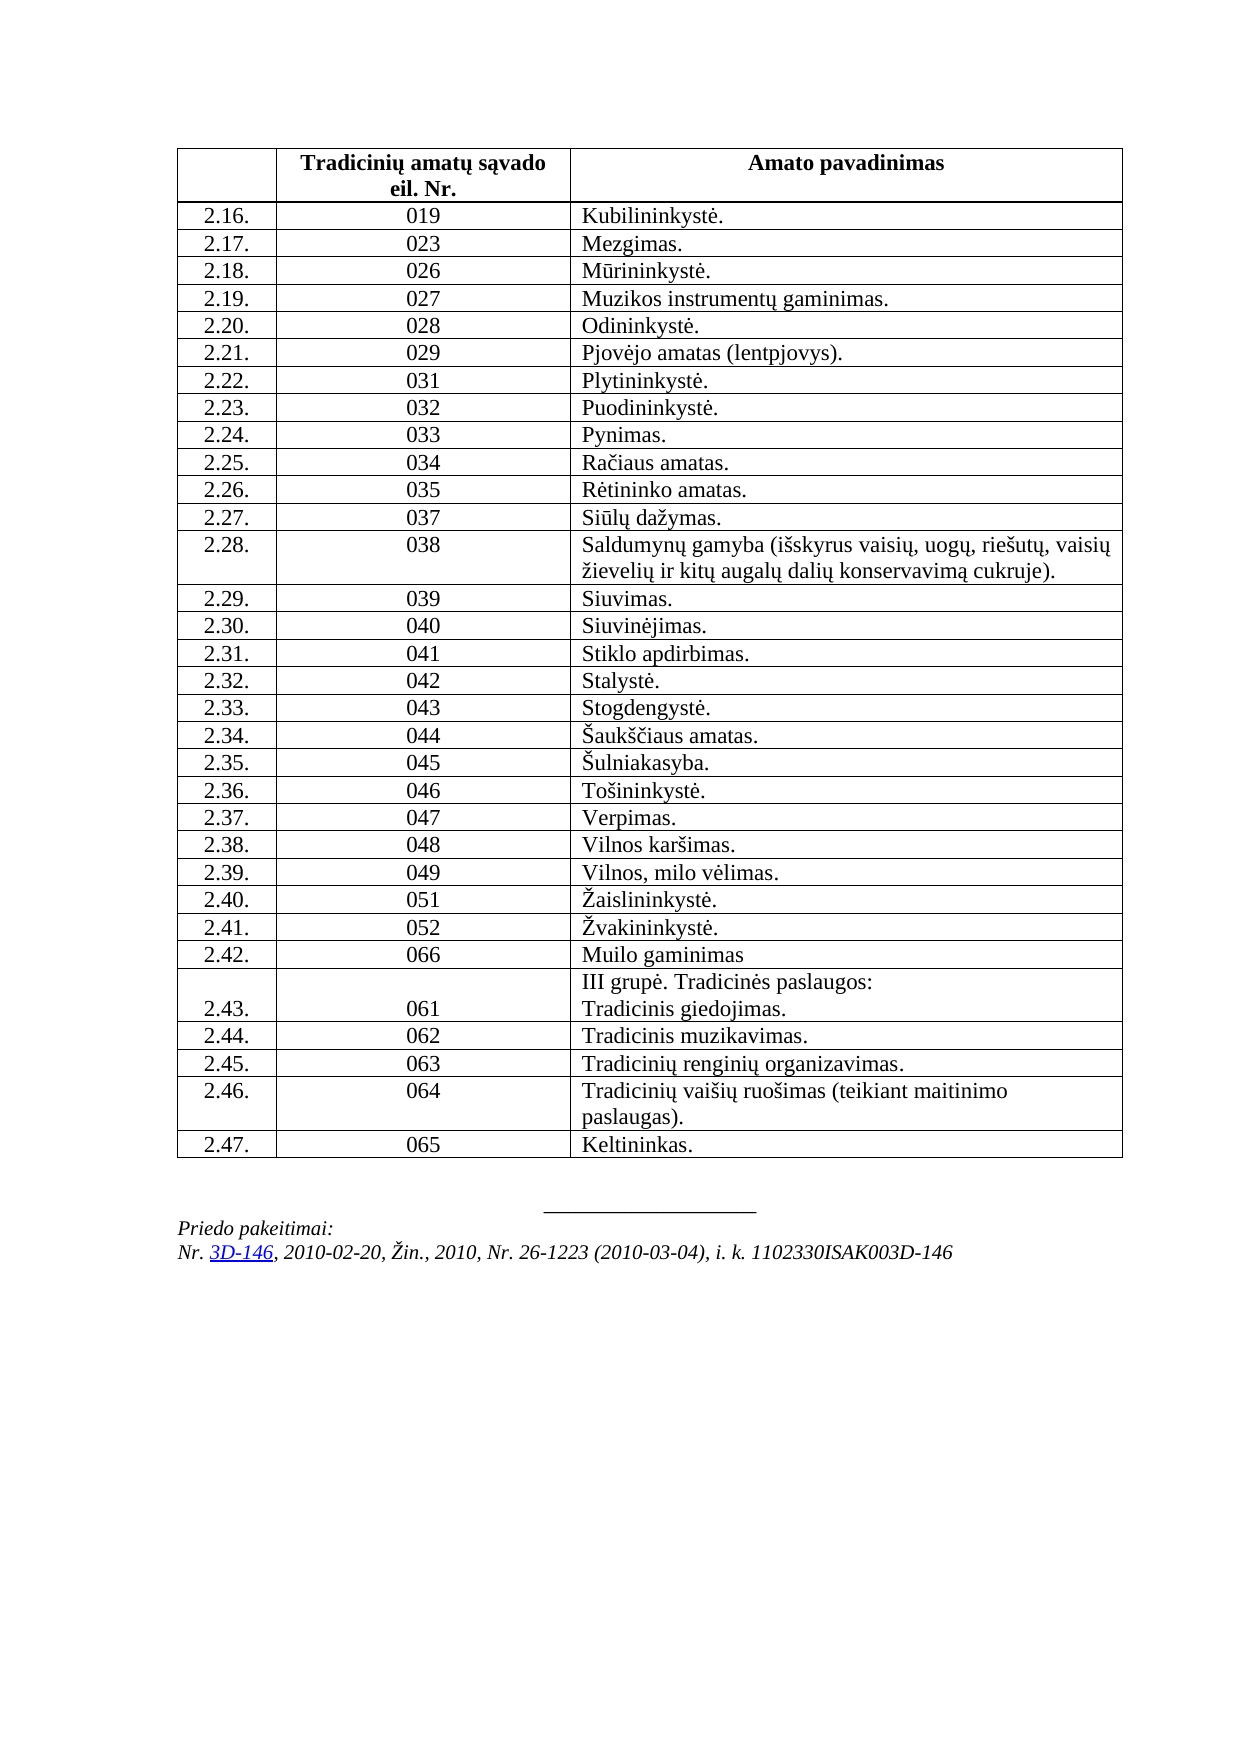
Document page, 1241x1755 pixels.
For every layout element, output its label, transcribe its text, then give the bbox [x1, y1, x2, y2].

table_cell 038 [277, 531, 570, 584]
table_cell 2.44. [178, 1022, 276, 1048]
table_cell 2.29. [178, 585, 276, 611]
table_cell 2.39. [178, 859, 276, 885]
table_cell 2.25. [178, 449, 276, 475]
table_cell [178, 969, 276, 995]
table_cell 2.28. [178, 531, 276, 584]
table_cell Muilo gaminimas [571, 941, 1122, 967]
table_cell 027 [277, 285, 570, 311]
table_cell 029 [277, 339, 570, 366]
text Priedo pakeitimai: [177, 1216, 1122, 1240]
table_cell Vilnos, milo vėlimas. [571, 859, 1122, 885]
table_cell Žvakininkystė. [571, 914, 1122, 940]
table_cell Žaislininkystė. [571, 886, 1122, 913]
table_cell Šaukščiaus amatas. [571, 722, 1122, 748]
table_cell 2.33. [178, 695, 276, 721]
table_cell Pynimas. [571, 422, 1122, 448]
table_cell 2.36. [178, 777, 276, 803]
table_cell 2.20. [178, 312, 276, 338]
table_cell 2.19. [178, 285, 276, 311]
table_cell Vilnos karšimas. [571, 831, 1122, 858]
text _________________ [177, 1187, 1122, 1216]
table_cell Rėtininko amatas. [571, 476, 1122, 503]
table_cell 2.24. [178, 422, 276, 448]
table_cell Mūrininkystė. [571, 257, 1122, 283]
table_header [178, 149, 276, 201]
table_cell 045 [277, 749, 570, 776]
table_cell Tradicinis giedojimas. [571, 995, 1122, 1021]
table_cell Siuvinėjimas. [571, 612, 1122, 639]
table_cell Kubilininkystė. [571, 203, 1122, 229]
table_cell Tradicinių renginių organizavimas. [571, 1050, 1122, 1076]
table_cell 035 [277, 476, 570, 503]
table_cell 2.17. [178, 230, 276, 256]
table_cell 063 [277, 1050, 570, 1076]
table_cell 066 [277, 941, 570, 967]
table_cell III grupė. Tradicinės paslaugos: [571, 969, 1122, 995]
table_cell Odininkystė. [571, 312, 1122, 338]
table_cell 052 [277, 914, 570, 940]
table_cell Stogdengystė. [571, 695, 1122, 721]
table_cell [277, 969, 570, 995]
table_cell 040 [277, 612, 570, 639]
table_cell Tradicinis muzikavimas. [571, 1022, 1122, 1048]
table_cell 049 [277, 859, 570, 885]
table_cell 2.42. [178, 941, 276, 967]
table_cell 2.37. [178, 804, 276, 830]
table_cell 2.32. [178, 667, 276, 693]
table_cell 2.46. [178, 1077, 276, 1130]
table_cell 041 [277, 640, 570, 666]
table_cell 019 [277, 203, 570, 229]
table_cell 062 [277, 1022, 570, 1048]
table_cell 2.34. [178, 722, 276, 748]
table_cell Tradicinių vaišių ruošimas (teikiant maitinimo paslaugas). [571, 1077, 1122, 1130]
table_cell 043 [277, 695, 570, 721]
table_cell 2.21. [178, 339, 276, 366]
table_cell Mezgimas. [571, 230, 1122, 256]
table_cell 2.30. [178, 612, 276, 639]
table_cell 065 [277, 1131, 570, 1157]
table_cell Verpimas. [571, 804, 1122, 830]
table_cell 026 [277, 257, 570, 283]
table_cell 023 [277, 230, 570, 256]
table_cell 2.27. [178, 504, 276, 530]
table_cell Plytininkystė. [571, 367, 1122, 393]
table_cell 2.26. [178, 476, 276, 503]
table_cell Puodininkystė. [571, 394, 1122, 421]
text Nr. 3D-146, 2010-02-20, Žin., 2010, Nr. 26-1223 (2010-03-04), i. k. 1102330ISAK003D-146 [177, 1240, 1122, 1264]
table_cell 039 [277, 585, 570, 611]
table_cell 064 [277, 1077, 570, 1130]
table_cell 044 [277, 722, 570, 748]
table_cell 048 [277, 831, 570, 858]
table_cell 037 [277, 504, 570, 530]
table_cell Pjovėjo amatas (lentpjovys). [571, 339, 1122, 366]
table_cell Saldumynų gamyba (išskyrus vaisių, uogų, riešutų, vaisių žievelių ir kitų augalų dalių konservavimą cukruje). [571, 531, 1122, 584]
table_cell 051 [277, 886, 570, 913]
table_cell 028 [277, 312, 570, 338]
table_cell 032 [277, 394, 570, 421]
table_cell 061 [277, 995, 570, 1021]
table_cell 046 [277, 777, 570, 803]
table_cell Siūlų dažymas. [571, 504, 1122, 530]
table_cell 2.18. [178, 257, 276, 283]
table_cell 2.31. [178, 640, 276, 666]
table_cell 2.40. [178, 886, 276, 913]
table_cell 034 [277, 449, 570, 475]
table_cell 2.43. [178, 995, 276, 1021]
table_cell Muzikos instrumentų gaminimas. [571, 285, 1122, 311]
table_header Amato pavadinimas [571, 149, 1122, 201]
table_cell 042 [277, 667, 570, 693]
table_cell 2.45. [178, 1050, 276, 1076]
table_cell Šulniakasyba. [571, 749, 1122, 776]
table_cell 031 [277, 367, 570, 393]
table_cell 2.22. [178, 367, 276, 393]
table_cell 033 [277, 422, 570, 448]
table_cell Stalystė. [571, 667, 1122, 693]
table_cell Keltininkas. [571, 1131, 1122, 1157]
table_cell Račiaus amatas. [571, 449, 1122, 475]
table_cell Siuvimas. [571, 585, 1122, 611]
table_header Tradicinių amatų sąvado eil. Nr. [277, 149, 570, 201]
table_cell 2.47. [178, 1131, 276, 1157]
table_cell Stiklo apdirbimas. [571, 640, 1122, 666]
table_cell 047 [277, 804, 570, 830]
table_cell 2.23. [178, 394, 276, 421]
table_cell 2.38. [178, 831, 276, 858]
table_cell 2.16. [178, 203, 276, 229]
table_cell 2.41. [178, 914, 276, 940]
table_cell Tošininkystė. [571, 777, 1122, 803]
table_cell 2.35. [178, 749, 276, 776]
